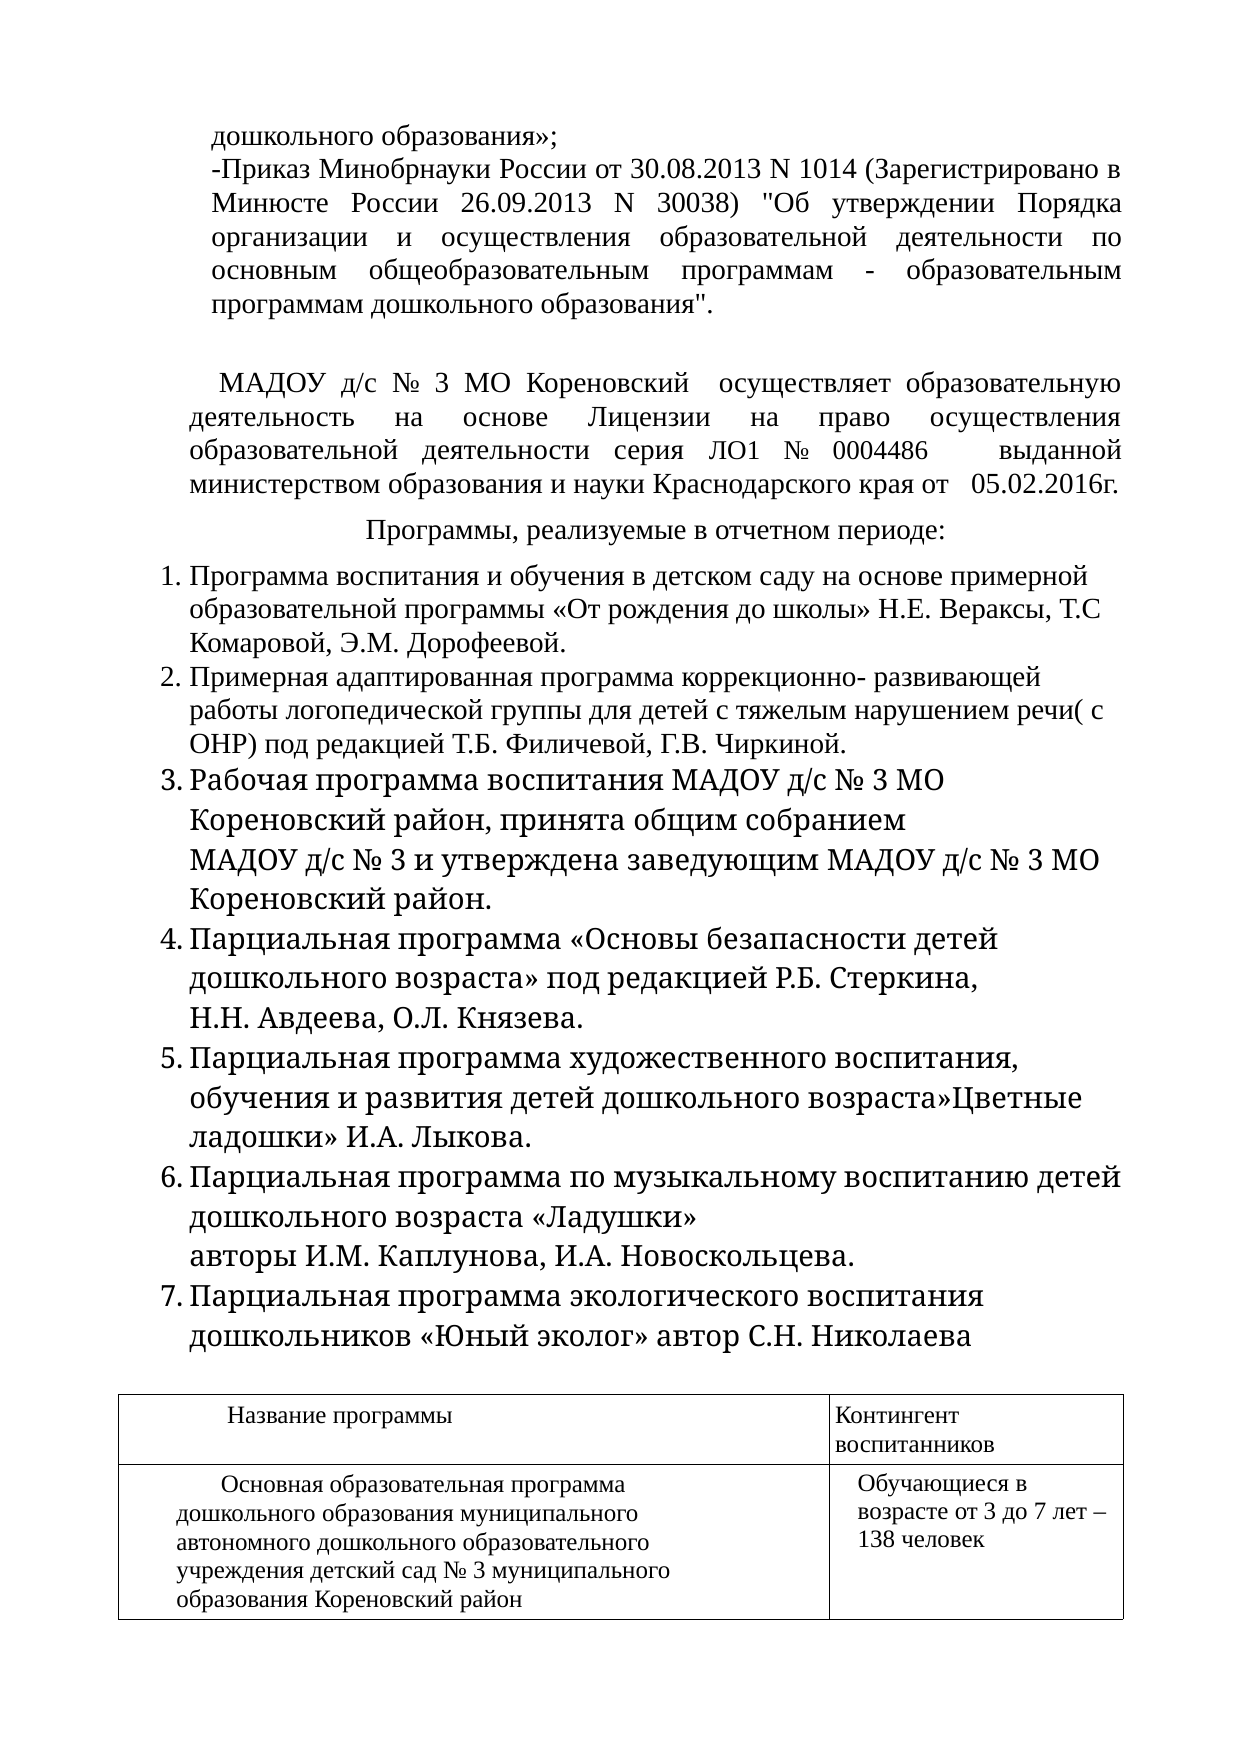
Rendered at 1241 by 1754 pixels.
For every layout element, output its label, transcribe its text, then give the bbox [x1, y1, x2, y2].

table_header Название программы [119, 1395, 829, 1463]
list Программы, реализуемые в отчетном периоде: [160, 512, 1122, 546]
list Парциальная программа по музыкальному воспитанию детей дошкольного возраста «Ладушки» [160, 1156, 1122, 1236]
list Н.Н. Авдеева, О.Л. Князева. [160, 997, 1122, 1037]
table_cell Обучающиеся в возрасте от 3 до 7 лет –138 человек [830, 1465, 1123, 1619]
list Парциальная программа художественного воспитания, обучения и развития детей дошкольного возраста»Цветные ладошки» И.А. Лыкова. [160, 1037, 1122, 1156]
list МАДОУ д/с № 3 МО Кореновский осуществляет образовательную деятельность на основе Лицензии на право осуществления образовательной деятельности серия ЛО1 № 0004486 выданной министерством образования и науки Краснодарского края от 05.02.2016г. [160, 365, 1122, 499]
list дошкольного образования»; [160, 118, 1122, 152]
list авторы И.М. Каплунова, И.А. Новоскольцева. [160, 1236, 1122, 1275]
list МАДОУ д/с № 3 и утверждена заведующим МАДОУ д/с № 3 МО Кореновский район. [160, 839, 1122, 918]
table_header Контингент воспитанников [830, 1395, 1123, 1463]
list Парциальная программа «Основы безапасности детей дошкольного возраста» под редакцией Р.Б. Стеркина, [160, 918, 1122, 997]
list Рабочая программа воспитания МАДОУ д/с № 3 МО Кореновский район, принята общим собранием [160, 759, 1122, 839]
list Программа воспитания и обучения в детском саду на основе примерной образовательной программы «От рождения до школы» Н.Е. Вераксы, Т.С Комаровой, Э.М. Дорофеевой. [160, 558, 1122, 659]
list Парциальная программа экологического воспитания дошкольников «Юный эколог» автор С.Н. Николаева [160, 1275, 1122, 1355]
list Примерная адаптированная программа коррекционно- развивающей работы логопедической группы для детей с тяжелым нарушением речи( с ОНР) под редакцией Т.Б. Филичевой, Г.В. Чиркиной. [160, 659, 1122, 759]
list -Приказ Минобрнауки России от 30.08.2013 N 1014 (Зарегистрировано в Минюсте России 26.09.2013 N 30038) "Об утверждении Порядка организации и осуществления образовательной деятельности по основным общеобразовательным программам - образовательным программам дошкольного образования". [160, 152, 1122, 319]
table_cell Основная образовательная программа дошкольного образования муниципального автономного дошкольного образовательного учреждения детский сад № 3 муниципального образования Кореновский район [119, 1465, 829, 1619]
